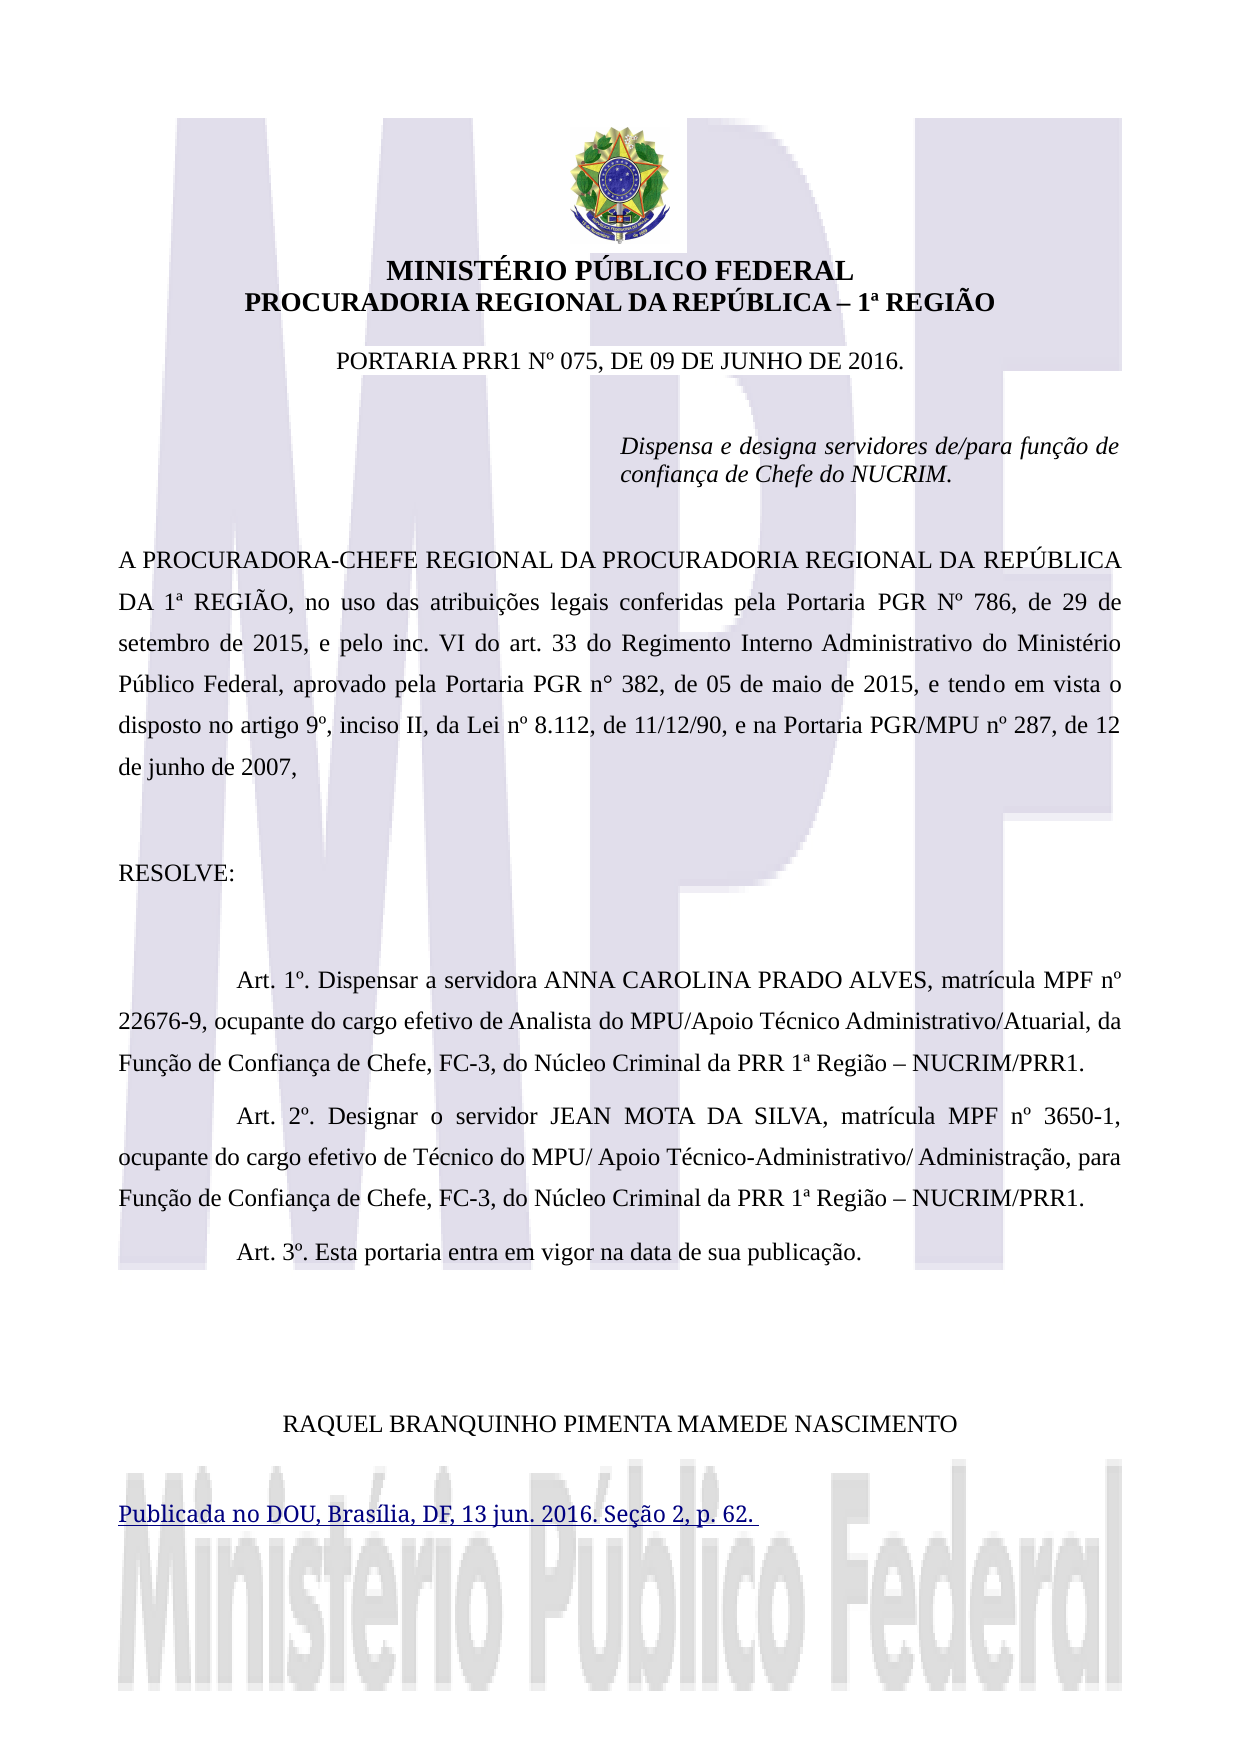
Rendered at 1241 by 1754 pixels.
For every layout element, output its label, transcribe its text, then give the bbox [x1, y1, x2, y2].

picture [118, 1529, 1122, 1691]
text A PROCURADORA-CHEFE REGIONAL DA PROCURADORIA REGIONAL DA REPÚBLICA DA 1ª REGIÃO, no uso das atribuições legais conferidas pela Portaria PGR Nº 786, de 29 de setembro de 2015, e pelo inc. VI do art. 33 do Regimento Interno Administrativo do Ministério Público Federal, aprovado pela Portaria PGR n° 382, de 05 de maio de 2015, e tendo em vista o disposto no artigo 9º, inciso II, da Lei nº 8.112, de 11/12/90, e na Portaria PGR/MPU nº 287, de 12 de junho de 2007, [118, 536, 1122, 784]
picture [118, 317, 1122, 346]
text PROCURADORIA REGIONAL DA REPÚBLICA – 1ª REGIÃO [118, 286, 1122, 317]
picture [687, 118, 1122, 253]
picture [118, 1215, 1122, 1227]
picture [118, 1438, 1122, 1498]
text Publicada no DOU, Brasília, DF, 13 jun. 2016. Seção 2, p. 62. [118, 1498, 1122, 1529]
text Art. 1º. Dispensar a servidora ANNA CAROLINA PRADO ALVES, matrícula MPF nº 22676-9, ocupante do cargo efetivo de Analista do MPU/Apoio Técnico Administrativo/Atuarial, da Função de Confiança de Chefe, FC-3, do Núcleo Criminal da PRR 1ª Região – NUCRIM/PRR1. [118, 955, 1122, 1079]
picture [118, 1079, 1122, 1091]
text Art. 2º. Designar o servidor JEAN MOTA DA SILVA, matrícula MPF nº 3650-1, ocupante do cargo efetivo de Técnico do MPU/ Apoio Técnico-Administrativo/ Administração, para Função de Confiança de Chefe, FC-3, do Núcleo Criminal da PRR 1ª Região – NUCRIM/PRR1. [118, 1091, 1122, 1215]
picture [118, 890, 1122, 955]
picture [118, 1268, 1122, 1409]
text RESOLVE: [118, 849, 1122, 890]
text Dispensa e designa servidores de/para função de confiança de Chefe do NUCRIM. [620, 431, 1122, 488]
text Art. 3º. Esta portaria entra em vigor na data de sua publicação. [118, 1227, 1122, 1268]
picture [118, 375, 1122, 536]
text MINISTÉRIO PÚBLICO FEDERAL [118, 253, 1122, 286]
picture [118, 118, 554, 253]
text RAQUEL BRANQUINHO PIMENTA MAMEDE NASCIMENTO [118, 1409, 1122, 1438]
text PORTARIA PRR1 Nº 075, DE 09 DE JUNHO DE 2016. [118, 346, 1122, 375]
picture [118, 784, 1122, 849]
